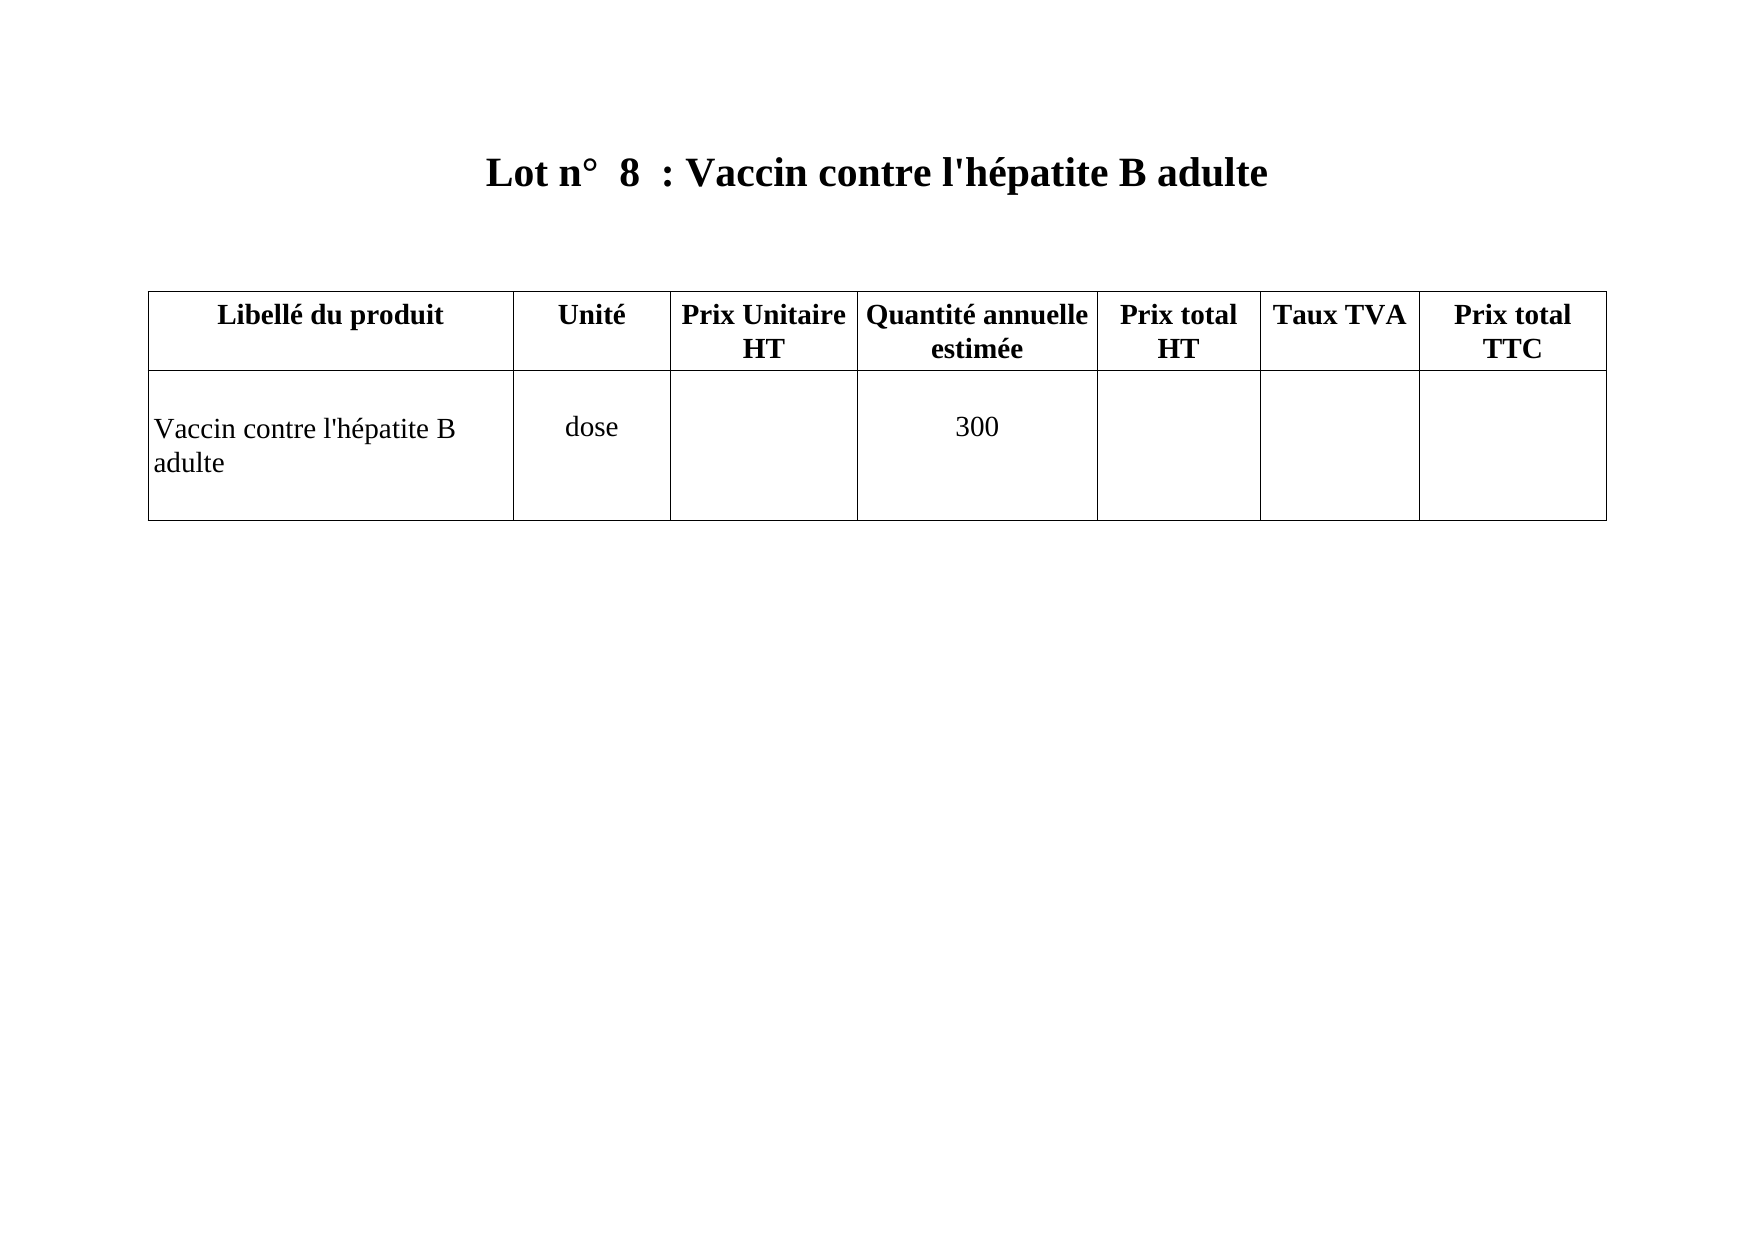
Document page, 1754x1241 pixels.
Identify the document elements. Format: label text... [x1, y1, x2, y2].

table_header Unité [514, 292, 670, 370]
table_cell [671, 371, 857, 520]
table_header Prix Unitaire HT [671, 292, 857, 370]
table_header Taux TVA [1261, 292, 1419, 370]
table_header Prix total TTC [1420, 292, 1606, 370]
table_header Prix total HT [1098, 292, 1260, 370]
table_header Quantité annuelle estimée [858, 292, 1097, 370]
table_header Libellé du produit [149, 292, 513, 370]
table_cell 300 [858, 371, 1097, 520]
table_cell [1098, 371, 1260, 520]
table_cell [1420, 371, 1606, 520]
table_cell [1261, 371, 1419, 520]
table_cell dose [514, 371, 670, 520]
text Lot n° 8 : Vaccin contre l'hépatite B adulte [148, 148, 1606, 196]
table_cell Vaccin contre l'hépatite B adulte [149, 371, 513, 520]
